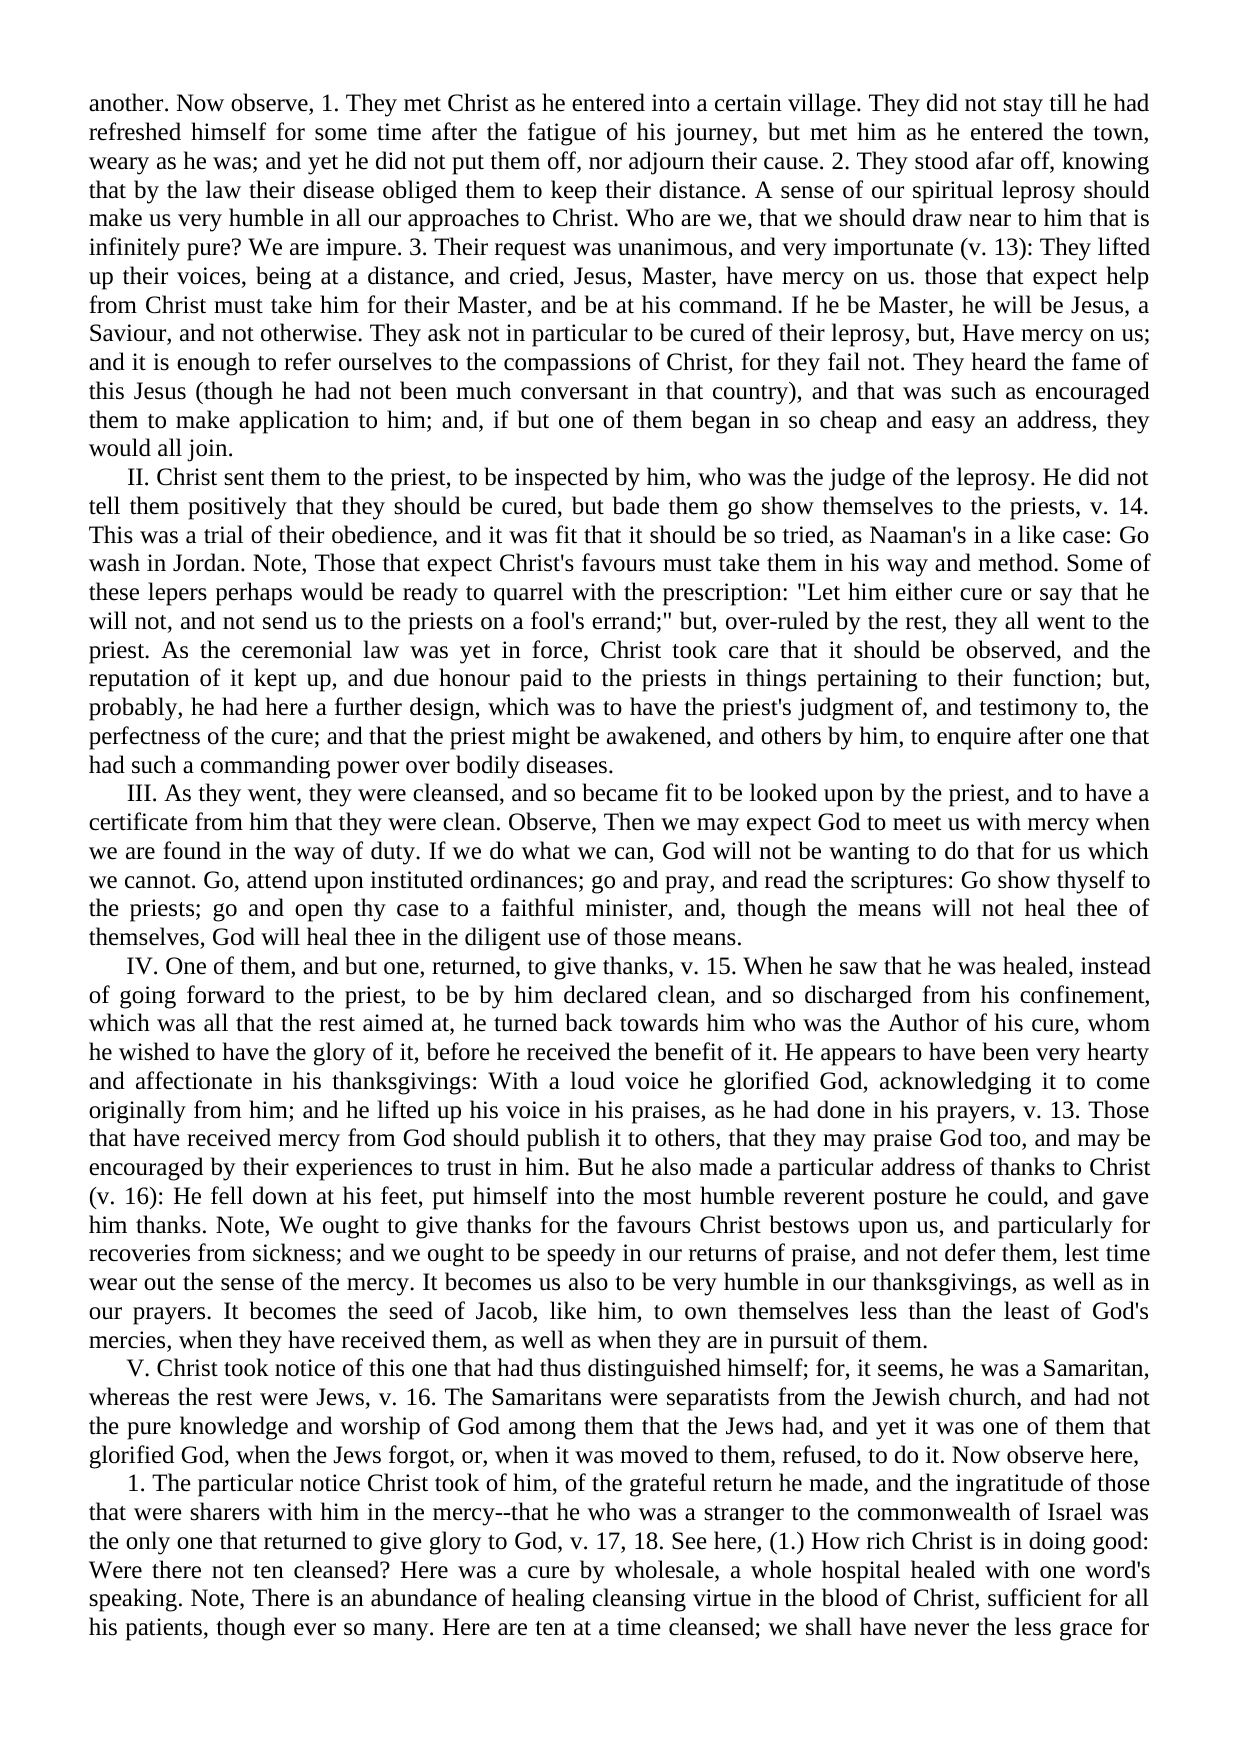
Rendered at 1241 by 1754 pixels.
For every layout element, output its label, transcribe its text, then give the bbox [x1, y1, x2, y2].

text II. Christ sent them to the priest, to be inspected by him, who was the judge of the leprosy. He did not tell them positively that they should be cured, but bade them go show themselves to the priests, v. 14. This was a trial of their obedience, and it was fit that it should be so tried, as Naaman's in a like case: Go wash in Jordan. Note, Those that expect Christ's favours must take them in his way and method. Some of these lepers perhaps would be ready to quarrel with the prescription: "Let him either cure or say that he will not, and not send us to the priests on a fool's errand;" but, over-ruled by the rest, they all went to the priest. As the ceremonial law was yet in force, Christ took care that it should be observed, and the reputation of it kept up, and due honour paid to the priests in things pertaining to their function; but, probably, he had here a further design, which was to have the priest's judgment of, and testimony to, the perfectness of the cure; and that the priest might be awakened, and others by him, to enquire after one that had such a commanding power over bodily diseases. [88, 462, 1152, 778]
text IV. One of them, and but one, returned, to give thanks, v. 15. When he saw that he was healed, instead of going forward to the priest, to be by him declared clean, and so discharged from his confinement, which was all that the rest aimed at, he turned back towards him who was the Author of his cure, whom he wished to have the glory of it, before he received the benefit of it. He appears to have been very hearty and affectionate in his thanksgivings: With a loud voice he glorified God, acknowledging it to come originally from him; and he lifted up his voice in his praises, as he had done in his prayers, v. 13. Those that have received mercy from God should publish it to others, that they may praise God too, and may be encouraged by their experiences to trust in him. But he also made a particular address of thanks to Christ (v. 16): He fell down at his feet, put himself into the most humble reverent posture he could, and gave him thanks. Note, We ought to give thanks for the favours Christ bestows upon us, and particularly for recoveries from sickness; and we ought to be speedy in our returns of praise, and not defer them, lest time wear out the sense of the mercy. It becomes us also to be very humble in our thanksgivings, as well as in our prayers. It becomes the seed of Jacob, like him, to own themselves less than the least of God's mercies, when they have received them, as well as when they are in pursuit of them. [88, 951, 1152, 1353]
text 1. The particular notice Christ took of him, of the grateful return he made, and the ingratitude of those that were sharers with him in the mercy--that he who was a stranger to the commonwealth of Israel was the only one that returned to give glory to God, v. 17, 18. See here, (1.) How rich Christ is in doing good: Were there not ten cleansed? Here was a cure by wholesale, a whole hospital healed with one word's speaking. Note, There is an abundance of healing cleansing virtue in the blood of Christ, sufficient for all his patients, though ever so many. Here are ten at a time cleansed; we shall have never the less grace for [88, 1468, 1152, 1641]
text III. As they went, they were cleansed, and so became fit to be looked upon by the priest, and to have a certificate from him that they were clean. Observe, Then we may expect God to meet us with mercy when we are found in the way of duty. If we do what we can, God will not be wanting to do that for us which we cannot. Go, attend upon instituted ordinances; go and pray, and read the scriptures: Go show thyself to the priests; go and open thy case to a faithful minister, and, though the means will not heal thee of themselves, God will heal thee in the diligent use of those means. [88, 778, 1152, 951]
text another. Now observe, 1. They met Christ as he entered into a certain village. They did not stay till he had refreshed himself for some time after the fatigue of his journey, but met him as he entered the town, weary as he was; and yet he did not put them off, nor adjourn their cause. 2. They stood afar off, knowing that by the law their disease obliged them to keep their distance. A sense of our spiritual leprosy should make us very humble in all our approaches to Christ. Who are we, that we should draw near to him that is infinitely pure? We are impure. 3. Their request was unanimous, and very importunate (v. 13): They lifted up their voices, being at a distance, and cried, Jesus, Master, have mercy on us. those that expect help from Christ must take him for their Master, and be at his command. If he be Master, he will be Jesus, a Saviour, and not otherwise. They ask not in particular to be cured of their leprosy, but, Have mercy on us; and it is enough to refer ourselves to the compassions of Christ, for they fail not. They heard the fame of this Jesus (though he had not been much conversant in that country), and that was such as encouraged them to make application to him; and, if but one of them began in so cheap and easy an address, they would all join. [88, 88, 1152, 462]
text V. Christ took notice of this one that had thus distinguished himself; for, it seems, he was a Samaritan, whereas the rest were Jews, v. 16. The Samaritans were separatists from the Jewish church, and had not the pure knowledge and worship of God among them that the Jews had, and yet it was one of them that glorified God, when the Jews forgot, or, when it was moved to them, refused, to do it. Now observe here, [88, 1353, 1152, 1468]
